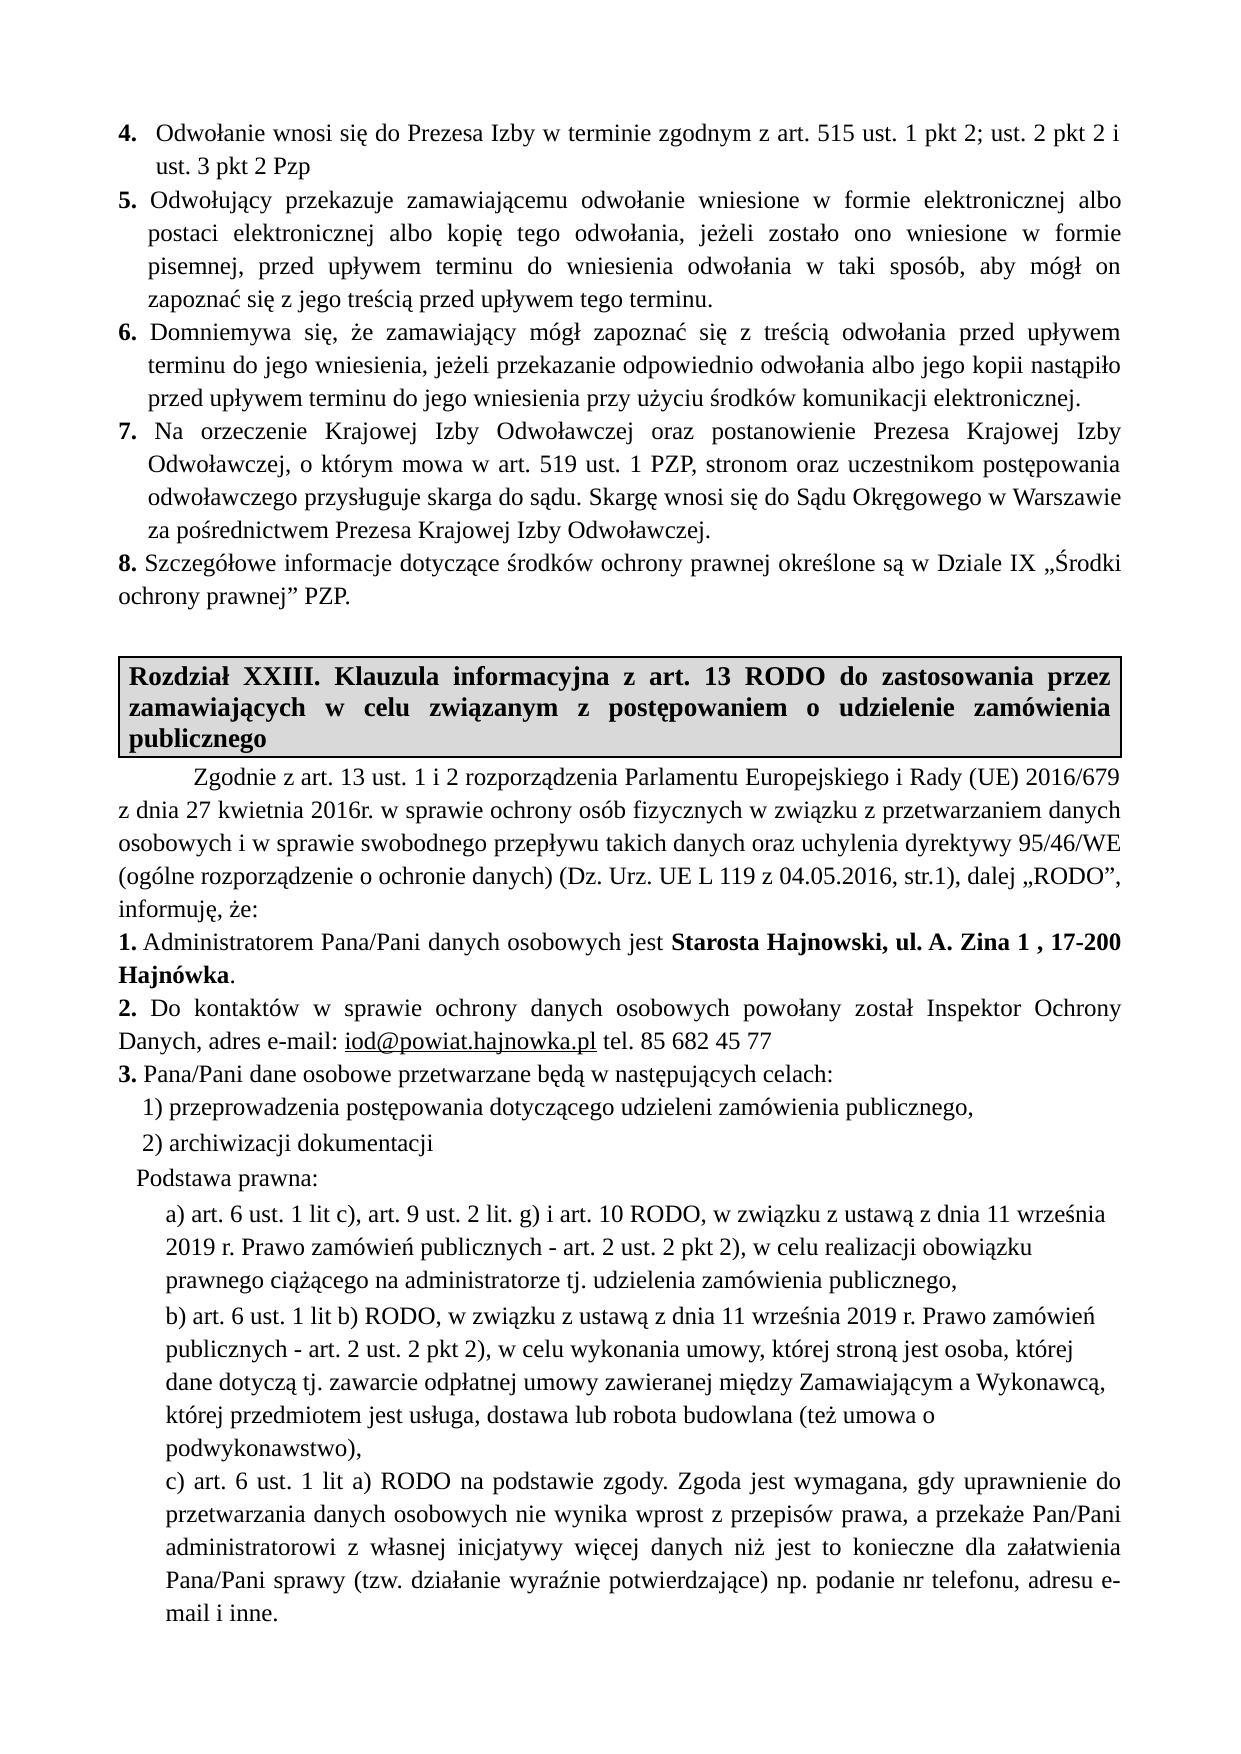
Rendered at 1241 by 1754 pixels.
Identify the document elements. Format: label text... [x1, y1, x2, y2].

text 3. Pana/Pani dane osobowe przetwarzane będą w następujących celach: [118, 1059, 1122, 1088]
text a) art. 6 ust. 1 lit c), art. 9 ust. 2 lit. g) i art. 10 RODO, w związku z ustawą z dnia 11 września 2019 r. Prawo zamówień publicznych - art. 2 ust. 2 pkt 2), w celu realizacji obowiązku prawnego ciążącego na administratorze tj. udzielenia zamówienia publicznego, [165, 1199, 1122, 1294]
text b) art. 6 ust. 1 lit b) RODO, w związku z ustawą z dnia 11 września 2019 r. Prawo zamówień publicznych - art. 2 ust. 2 pkt 2), w celu wykonania umowy, której stroną jest osoba, której dane dotyczą tj. zawarcie odpłatnej umowy zawieranej między Zamawiającym a Wykonawcą, której przedmiotem jest usługa, dostawa lub robota budowlana (też umowa o podwykonawstwo), [165, 1301, 1122, 1462]
text 7. Na orzeczenie Krajowej Izby Odwoławczej oraz postanowienie Prezesa Krajowej Izby Odwoławczej, o którym mowa w art. 519 ust. 1 PZP, stronom oraz uczestnikom postępowania odwoławczego przysługuje skarga do sądu. Skargę wnosi się do Sądu Okręgowego w Warszawie za pośrednictwem Prezesa Krajowej Izby Odwoławczej. [118, 416, 1122, 544]
text Podstawa prawna: [136, 1163, 1122, 1192]
text 2. Do kontaktów w sprawie ochrony danych osobowych powołany został Inspektor Ochrony Danych, adres e-mail: iod@powiat.hajnowka.pl tel. 85 682 45 77 [118, 993, 1122, 1055]
text 2) archiwizacji dokumentacji [142, 1128, 1122, 1157]
text Zgodnie z art. 13 ust. 1 i 2 rozporządzenia Parlamentu Europejskiego i Rady (UE) 2016/679 z dnia 27 kwietnia 2016r. w sprawie ochrony osób fizycznych w związku z przetwarzaniem danych osobowych i w sprawie swobodnego przepływu takich danych oraz uchylenia dyrektywy 95/46/WE (ogólne rozporządzenie o ochronie danych) (Dz. Urz. UE L 119 z 04.05.2016, str.1), dalej „RODO”, informuję, że: [118, 762, 1122, 923]
text c) art. 6 ust. 1 lit a) RODO na podstawie zgody. Zgoda jest wymagana, gdy uprawnienie do przetwarzania danych osobowych nie wynika wprost z przepisów prawa, a przekaże Pan/Pani administratorowi z własnej inicjatywy więcej danych niż jest to konieczne dla załatwienia Pana/Pani sprawy (tzw. działanie wyraźnie potwierdzające) np. podanie nr telefonu, adresu e-mail i inne. [165, 1466, 1122, 1627]
text 1) przeprowadzenia postępowania dotyczącego udzieleni zamówienia publicznego, [142, 1092, 1122, 1121]
text 1. Administratorem Pana/Pani danych osobowych jest Starosta Hajnowski, ul. A. Zina 1 , 17-200 Hajnówka. [118, 927, 1122, 989]
text 8. Szczegółowe informacje dotyczące środków ochrony prawnej określone są w Dziale IX „Środki ochrony prawnej” PZP. [118, 548, 1122, 610]
text 5. Odwołujący przekazuje zamawiającemu odwołanie wniesione w formie elektronicznej albo postaci elektronicznej albo kopię tego odwołania, jeżeli zostało ono wniesione w formie pisemnej, przed upływem terminu do wniesienia odwołania w taki sposób, aby mógł on zapoznać się z jego treścią przed upływem tego terminu. [118, 185, 1122, 313]
list Odwołanie wnosi się do Prezesa Izby w terminie zgodnym z art. 515 ust. 1 pkt 2; ust. 2 pkt 2 i ust. 3 pkt 2 Pzp [118, 118, 1122, 180]
text Rozdział XXIII. Klauzula informacyjna z art. 13 RODO do zastosowania przez zamawiających w celu związanym z postępowaniem o udzielenie zamówienia publicznego [120, 658, 1120, 756]
text 6. Domniemywa się, że zamawiający mógł zapoznać się z treścią odwołania przed upływem terminu do jego wniesienia, jeżeli przekazanie odpowiednio odwołania albo jego kopii nastąpiło przed upływem terminu do jego wniesienia przy użyciu środków komunikacji elektronicznej. [118, 317, 1122, 412]
